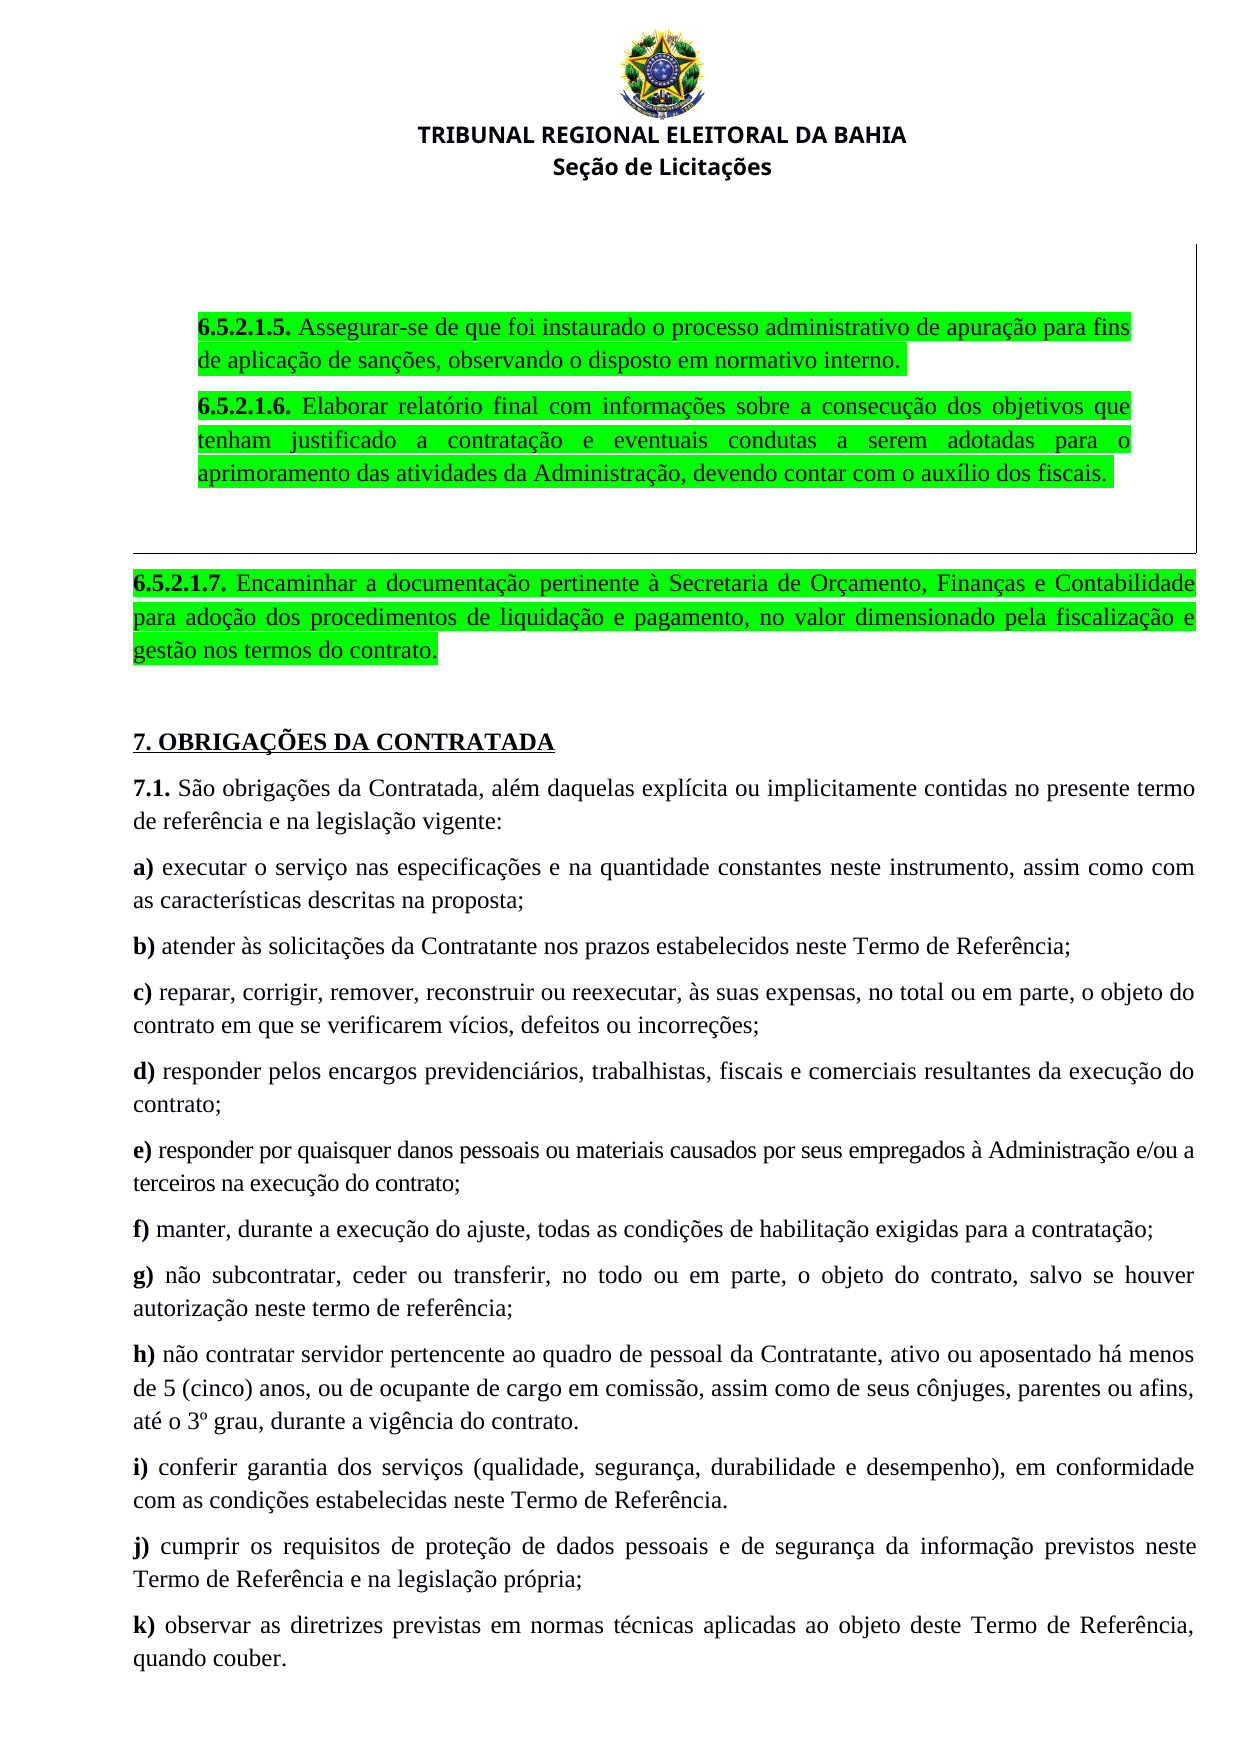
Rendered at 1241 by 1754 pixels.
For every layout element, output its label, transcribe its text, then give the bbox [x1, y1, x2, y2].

text 6.5.2.1.6. Elaborar relatório final com informações sobre a consecução dos objetivos que tenham justificado a contratação e eventuais condutas a serem adotadas para o aprimoramento das atividades da Administração, devendo contar com o auxílio dos fiscais. [133, 323, 1196, 553]
text d) responder pelos encargos previdenciários, trabalhistas, fiscais e comerciais resultantes da execução do contrato; [133, 1053, 1196, 1119]
text b) atender às solicitações da Contratante nos prazos estabelecidos neste Termo de Referência; [133, 928, 1196, 961]
text j) cumprir os requisitos de proteção de dados pessoais e de segurança da informação previstos neste Termo de Referência e na legislação própria; [133, 1528, 1199, 1594]
text g) não subcontratar, ceder ou transferir, no todo ou em parte, o objeto do contrato, salvo se houver autorização neste termo de referência; [133, 1257, 1196, 1323]
text a) executar o serviço nas especificações e na quantidade constantes neste instrumento, assim como com as características descritas na proposta; [133, 848, 1196, 915]
text k) observar as diretrizes previstas em normas técnicas aplicadas ao objeto deste Termo de Referência, quando couber. [133, 1607, 1196, 1673]
text c) reparar, corrigir, remover, reconstruir ou reexecutar, às suas expensas, no total ou em parte, o objeto do contrato em que se verificarem vícios, defeitos ou incorreções; [133, 973, 1196, 1040]
text 7.1. São obrigações da Contratada, além daquelas explícita ou implicitamente contidas no presente termo de referência e na legislação vigente: [133, 769, 1196, 836]
text 7. OBRIGAÇÕES DA CONTRATADA [133, 723, 1166, 757]
text 6.5.2.1.5. Assegurar-se de que foi instaurado o processo administrativo de apuração para fins de aplicação de sanções, observando o disposto em normativo interno. [133, 244, 1196, 323]
text e) responder por quaisquer danos pessoais ou materiais causados por seus empregados à Administração e/ou a terceiros na execução do contrato; [133, 1132, 1196, 1198]
text f) manter, durante a execução do ajuste, todas as condições de habilitação exigidas para a contratação; [133, 1211, 1196, 1244]
text h) não contratar servidor pertencente ao quadro de pessoal da Contratante, ativo ou aposentado há menos de 5 (cinco) anos, ou de ocupante de cargo em comissão, assim como de seus cônjuges, parentes ou afins, até o 3º grau, durante a vigência do contrato. [133, 1336, 1196, 1436]
text i) conferir garantia dos serviços (qualidade, segurança, durabilidade e desempenho), em conformidade com as condições estabelecidas neste Termo de Referência. [133, 1448, 1196, 1515]
text 6.5.2.1.7. Encaminhar a documentação pertinente à Secretaria de Orçamento, Finanças e Contabilidade para adoção dos procedimentos de liquidação e pagamento, no valor dimensionado pela fiscalização e gestão nos termos do contrato. [133, 565, 1196, 665]
